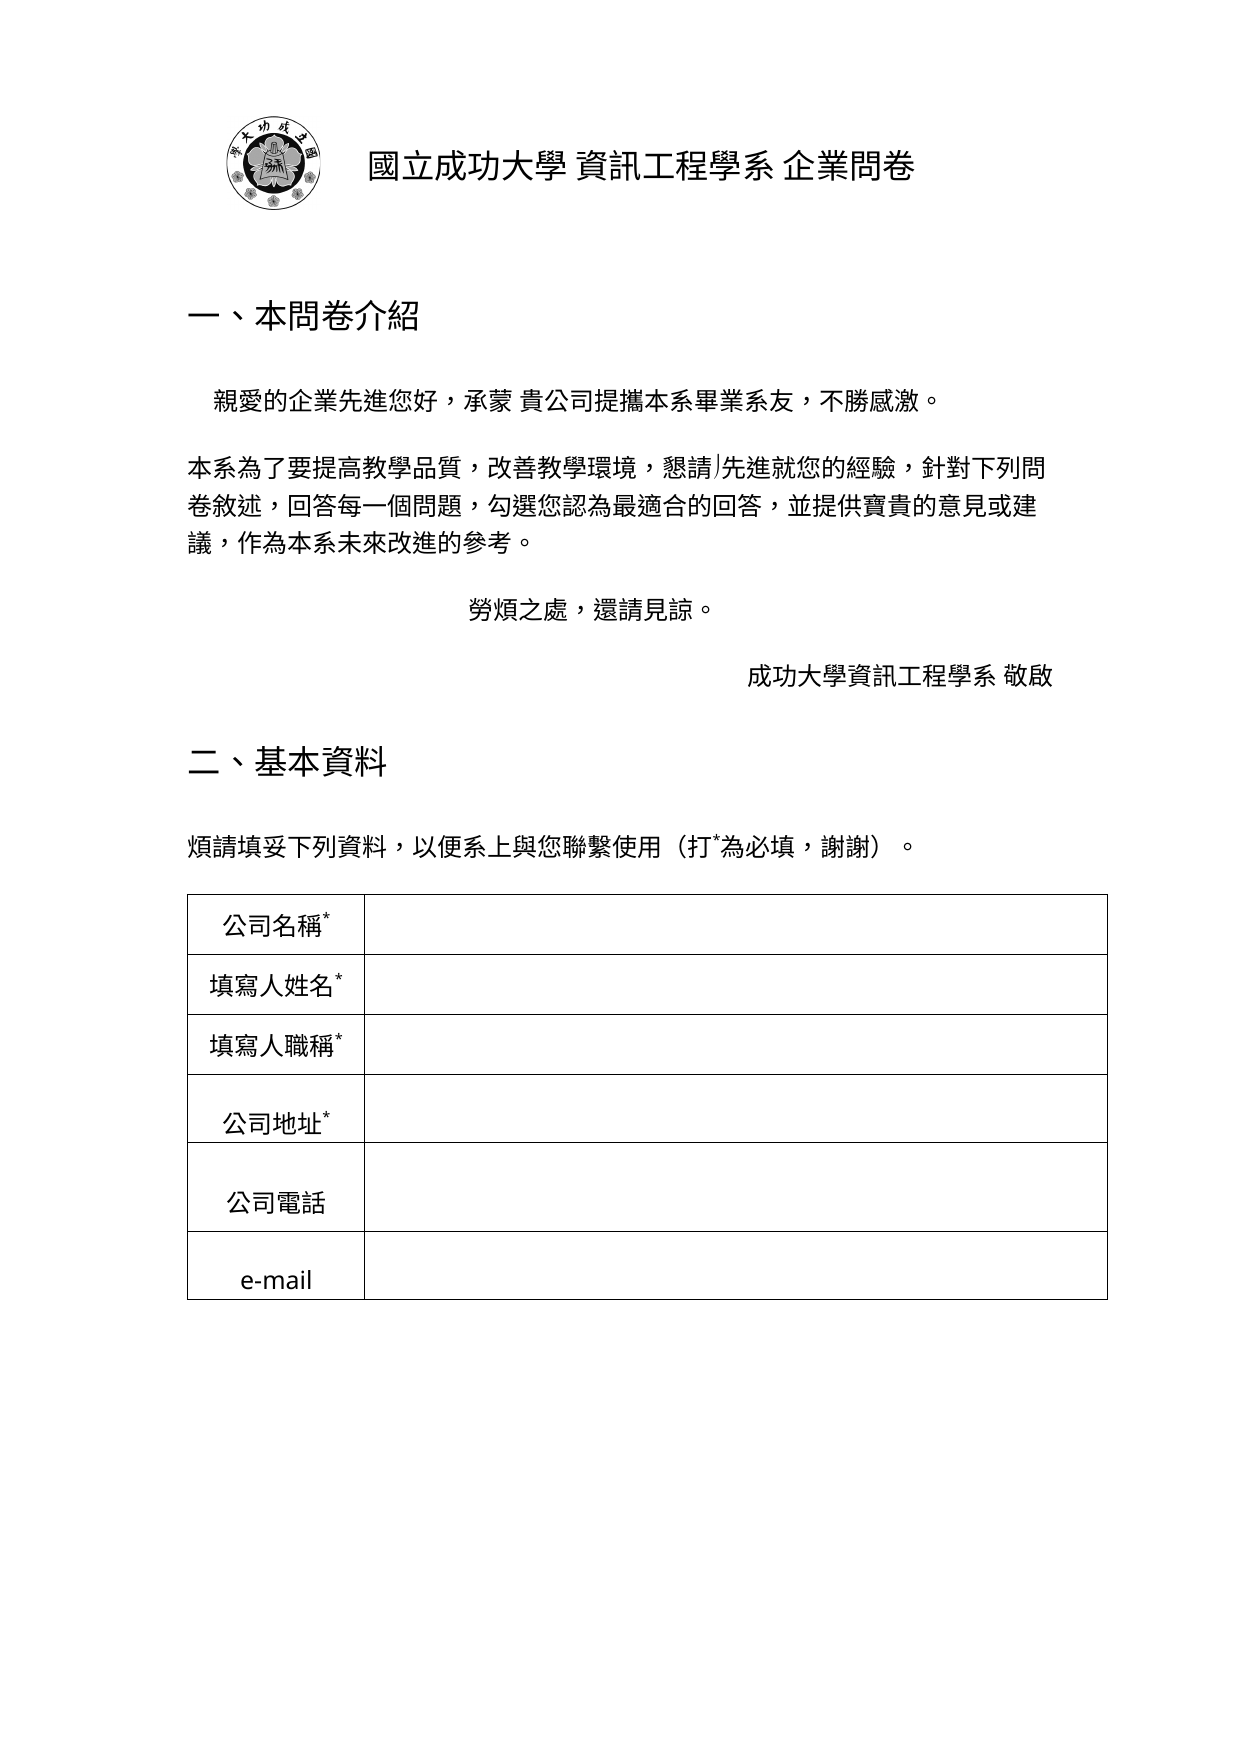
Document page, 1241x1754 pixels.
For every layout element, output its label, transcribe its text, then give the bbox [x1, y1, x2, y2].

text 成功大學資訊工程學系 敬啟 [187, 656, 1053, 694]
text [187, 127, 226, 202]
table_cell [365, 955, 1107, 1014]
table_cell [365, 1015, 1107, 1074]
text 煩請填妥下列資料，以便系上與您聯繫使用（打*為必填，謝謝）。 [187, 827, 1053, 864]
text 國立成功大學 資訊工程學系 企業問卷 [321, 127, 1053, 202]
table_cell [365, 1232, 1107, 1298]
table_cell e-mail [188, 1232, 364, 1298]
table_cell 公司地址* [188, 1075, 364, 1142]
text 二、基本資料 [187, 723, 1053, 798]
text 勞煩之處，還請見諒。 [187, 589, 1053, 627]
text 親愛的企業先進您好，承蒙 貴公司提攜本系畢業系友，不勝感激。 [187, 381, 1053, 419]
table_cell [365, 1075, 1107, 1142]
table_cell 公司電話 [188, 1143, 364, 1231]
table_cell 填寫人姓名* [188, 955, 364, 1014]
table_cell [365, 1143, 1107, 1231]
text 本系為了要提高教學品質，改善教學環境，懇請先進就您的經驗，針對下列問卷敘述，回答每一個問題，勾選您認為最適合的回答，並提供寶貴的意見或建議，作為本系未來改進的參考。 [187, 448, 1053, 560]
table_header 公司名稱* [188, 895, 364, 954]
table_header [365, 895, 1107, 954]
text 一、本問卷介紹 [187, 277, 1053, 352]
table_cell 填寫人職稱* [188, 1015, 364, 1074]
